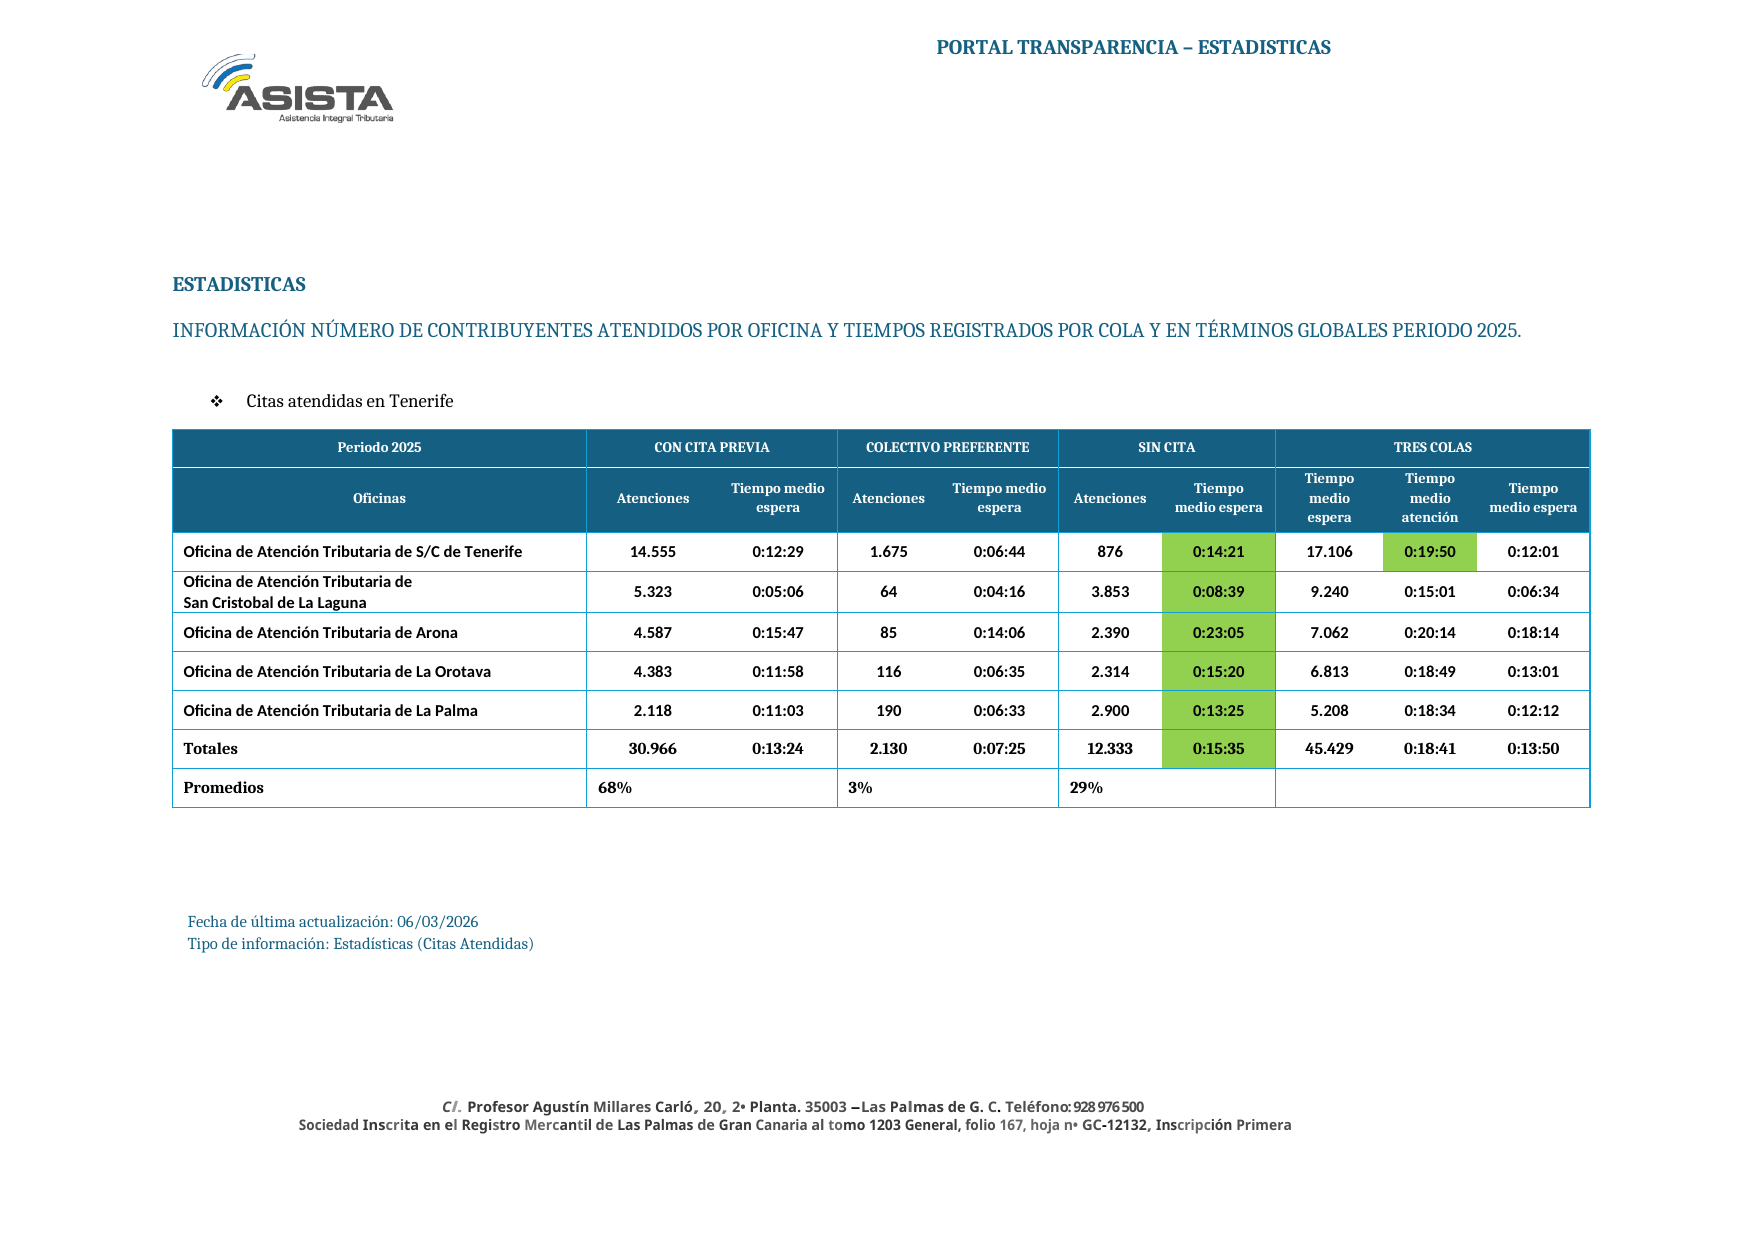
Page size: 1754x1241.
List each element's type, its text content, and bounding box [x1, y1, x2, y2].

table_cell Tiempo medio espera [940, 468, 1058, 532]
table_header TRES COLAS [1276, 430, 1589, 467]
table_cell [940, 769, 1058, 807]
table_cell [1383, 769, 1477, 807]
table_cell 0:06:34 [1477, 572, 1589, 612]
table_cell 2.130 [838, 730, 940, 768]
table_cell 2.314 [1059, 652, 1162, 690]
table_header COLECTIVO PREFERENTE [838, 430, 1058, 467]
table_cell 116 [838, 652, 940, 690]
table_cell 0:12:01 [1477, 533, 1589, 571]
table_cell 0:07:25 [940, 730, 1058, 768]
table_cell 4.383 [587, 652, 719, 690]
table_cell 876 [1059, 533, 1162, 571]
table_cell 29% [1059, 769, 1162, 807]
table_cell 0:11:03 [719, 691, 837, 729]
table_cell Oficina de Atención Tributaria de La Orotava [173, 652, 586, 690]
table_cell [719, 769, 837, 807]
table_cell Oficina de Atención Tributaria de Arona [173, 613, 586, 651]
table_cell Atenciones [587, 468, 719, 532]
table_cell 0:15:35 [1162, 730, 1275, 768]
table_cell 2.900 [1059, 691, 1162, 729]
table_header SIN CITA [1059, 430, 1275, 467]
text INFORMACIÓN NÚMERO DE CONTRIBUYENTES ATENDIDOS POR OFICINA Y TIEMPOS REGISTRADOS POR COLA Y EN TÉRMINOS GLOBALES PERIODO 2025. [172, 318, 1565, 342]
table_cell 0:13:24 [719, 730, 837, 768]
table_cell Atenciones [838, 468, 940, 532]
table_cell 0:18:14 [1477, 613, 1589, 651]
table_cell 7.062 [1276, 613, 1383, 651]
table_cell 190 [838, 691, 940, 729]
table_cell 1.675 [838, 533, 940, 571]
table_cell 2.390 [1059, 613, 1162, 651]
table_cell 5.208 [1276, 691, 1383, 729]
text ESTADISTICAS [172, 273, 1565, 297]
table_cell 0:15:20 [1162, 652, 1275, 690]
table_cell 45.429 [1276, 730, 1383, 768]
table_cell 0:11:58 [719, 652, 837, 690]
table_cell 0:14:06 [940, 613, 1058, 651]
table_cell 5.323 [587, 572, 719, 612]
table_cell 0:04:16 [940, 572, 1058, 612]
table_cell [1162, 769, 1275, 807]
table_cell Oficina de Atención Tributaria de La Palma [173, 691, 586, 729]
table_cell 0:13:01 [1477, 652, 1589, 690]
text Fecha de última actualización: 06/03/2026 [25, 903, 1565, 935]
table_cell Oficina de Atención Tributaria de S/C de Tenerife [173, 533, 586, 571]
table_cell 64 [838, 572, 940, 612]
table_cell Tiempo medio espera [1477, 468, 1589, 532]
table_cell Tiempo medio espera [1162, 468, 1275, 532]
table_cell 0:05:06 [719, 572, 837, 612]
table_cell Oficina de Atención Tributaria de San Cristobal de La Laguna [173, 572, 586, 612]
table_cell 0:15:47 [719, 613, 837, 651]
table_cell [1276, 769, 1383, 807]
table_header Periodo 2025 [173, 430, 586, 467]
table_cell 3.853 [1059, 572, 1162, 612]
table_cell 14.555 [587, 533, 719, 571]
table_cell 0:06:44 [940, 533, 1058, 571]
table_cell 0:12:12 [1477, 691, 1589, 729]
table_cell 0:14:21 [1162, 533, 1275, 571]
table_header CON CITA PREVIA [587, 430, 837, 467]
table_cell 0:06:33 [940, 691, 1058, 729]
list Citas atendidas en Tenerife [209, 390, 1565, 412]
table_cell 0:08:39 [1162, 572, 1275, 612]
table_cell 0:23:05 [1162, 613, 1275, 651]
table_cell 68% [587, 769, 719, 807]
table_cell 17.106 [1276, 533, 1383, 571]
table_cell 0:19:50 [1383, 533, 1477, 571]
table_cell Oficinas [173, 468, 586, 532]
table_cell 3% [838, 769, 940, 807]
table_cell 9.240 [1276, 572, 1383, 612]
table_cell 0:18:49 [1383, 652, 1477, 690]
table_cell 0:20:14 [1383, 613, 1477, 651]
table_cell 2.118 [587, 691, 719, 729]
table_cell 85 [838, 613, 940, 651]
table_cell Promedios [173, 769, 586, 807]
table_cell 0:13:25 [1162, 691, 1275, 729]
table_cell Tiempo medio atención [1383, 468, 1477, 532]
table_cell Atenciones [1059, 468, 1162, 532]
table_cell Tiempo medio espera [1276, 468, 1383, 532]
table_cell 6.813 [1276, 652, 1383, 690]
table_cell 12.333 [1059, 730, 1162, 768]
table_cell 0:15:01 [1383, 572, 1477, 612]
table_cell 0:18:34 [1383, 691, 1477, 729]
table_cell 0:13:50 [1477, 730, 1589, 768]
table_cell 0:18:41 [1383, 730, 1477, 768]
table_cell [1477, 769, 1589, 807]
table_cell 4.587 [587, 613, 719, 651]
table_cell 0:12:29 [719, 533, 837, 571]
text Tipo de información: Estadísticas (Citas Atendidas) [25, 935, 1565, 954]
table_cell 30.966 [587, 730, 719, 768]
table_cell Totales [173, 730, 586, 768]
table_cell Tiempo medio espera [719, 468, 837, 532]
table_cell 0:06:35 [940, 652, 1058, 690]
